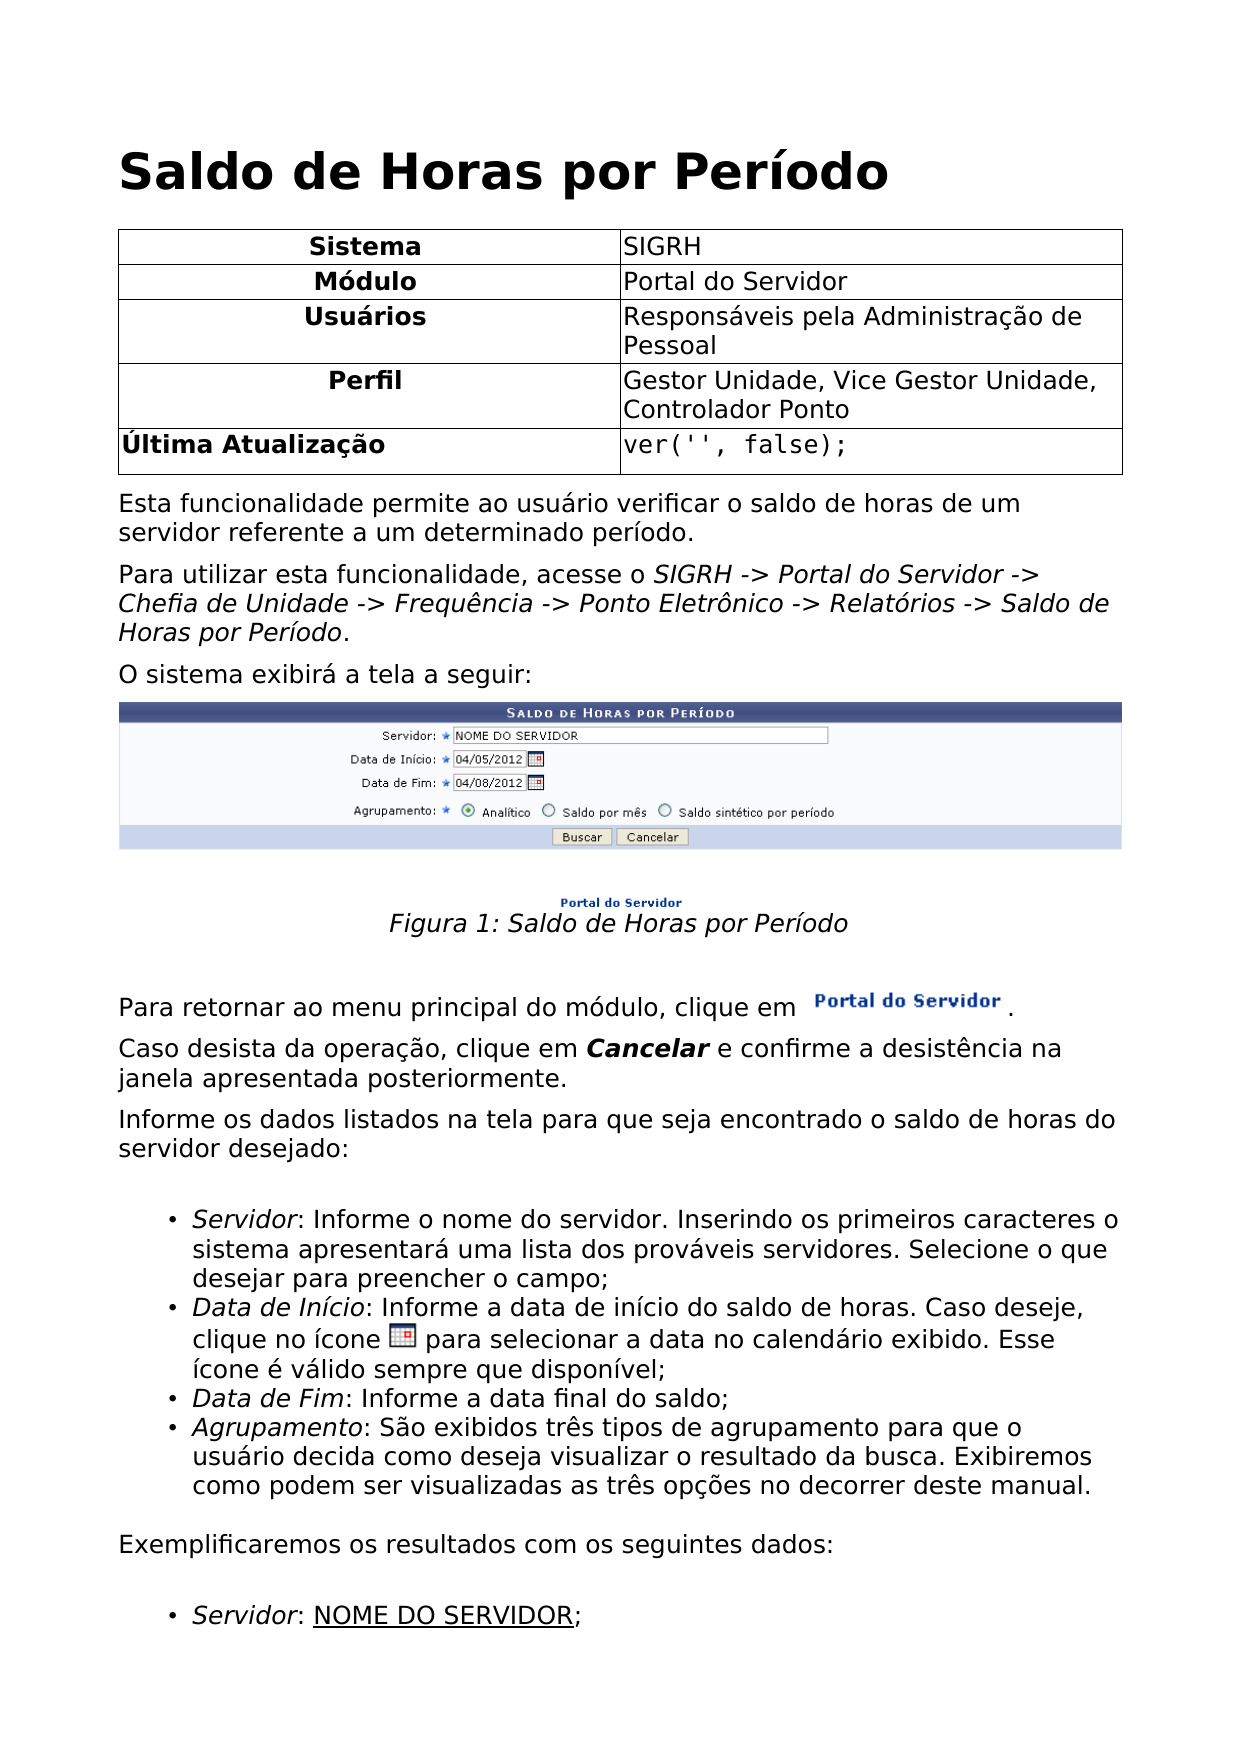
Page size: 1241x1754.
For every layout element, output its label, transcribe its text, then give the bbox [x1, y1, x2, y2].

picture [388, 1322, 418, 1349]
table_cell Gestor Unidade, Vice Gestor Unidade, Controlador Ponto [621, 364, 1122, 427]
list Data de Início: Informe a data de início do saldo de horas. Caso deseje, clique no ícone para selecionar a data no calendário exibido. Esse ícone é válido sempre que disponível; [177, 1293, 1122, 1384]
text Exemplificaremos os resultados com os seguintes dados: [118, 1530, 1122, 1559]
table_cell ver('', false); [621, 429, 1122, 474]
text O sistema exibirá a tela a seguir: [118, 660, 1122, 689]
list Servidor: NOME DO SERVIDOR; [177, 1601, 1122, 1631]
list Data de Fim: Informe a data final do saldo; [177, 1384, 1122, 1413]
list Agrupamento: São exibidos três tipos de agrupamento para que o usuário decida como deseja visualizar o resultado da busca. Exibiremos como podem ser visualizadas as três opções no decorrer deste manual. [177, 1413, 1122, 1501]
table_cell Perfil [119, 364, 620, 427]
table_cell Módulo [119, 265, 620, 299]
table_cell Responsáveis pela Administração de Pessoal [621, 300, 1122, 363]
text Figura 1: Saldo de Horas por Período [118, 910, 1122, 938]
table_cell Usuários [119, 300, 620, 363]
text Caso desista da operação, clique em Cancelar e confirme a desistência na janela apresentada posteriormente. [118, 1034, 1122, 1093]
list Servidor: Informe o nome do servidor. Inserindo os primeiros caracteres o sistema apresentará uma lista dos prováveis servidores. Selecione o que desejar para preencher o campo; [177, 1206, 1122, 1293]
text Esta funcionalidade permite ao usuário verificar o saldo de horas de um servidor referente a um determinado período. [118, 489, 1122, 547]
text Informe os dados listados na tela para que seja encontrado o saldo de horas do servidor desejado: [118, 1105, 1122, 1164]
text Para retornar ao menu principal do módulo, clique em . [118, 980, 1122, 1022]
picture [118, 701, 1123, 910]
picture [805, 980, 1007, 1017]
table_cell Última Atualização [119, 429, 620, 474]
table_cell Portal do Servidor [621, 265, 1122, 299]
text Para utilizar esta funcionalidade, acesse o SIGRH -> Portal do Servidor -> Chefia de Unidade -> Frequência -> Ponto Eletrônico -> Relatórios -> Saldo de Horas por Período. [118, 560, 1122, 647]
table_header Sistema [119, 230, 620, 264]
table_header SIGRH [621, 230, 1122, 264]
subtitle Saldo de Horas por Período [118, 143, 1122, 201]
